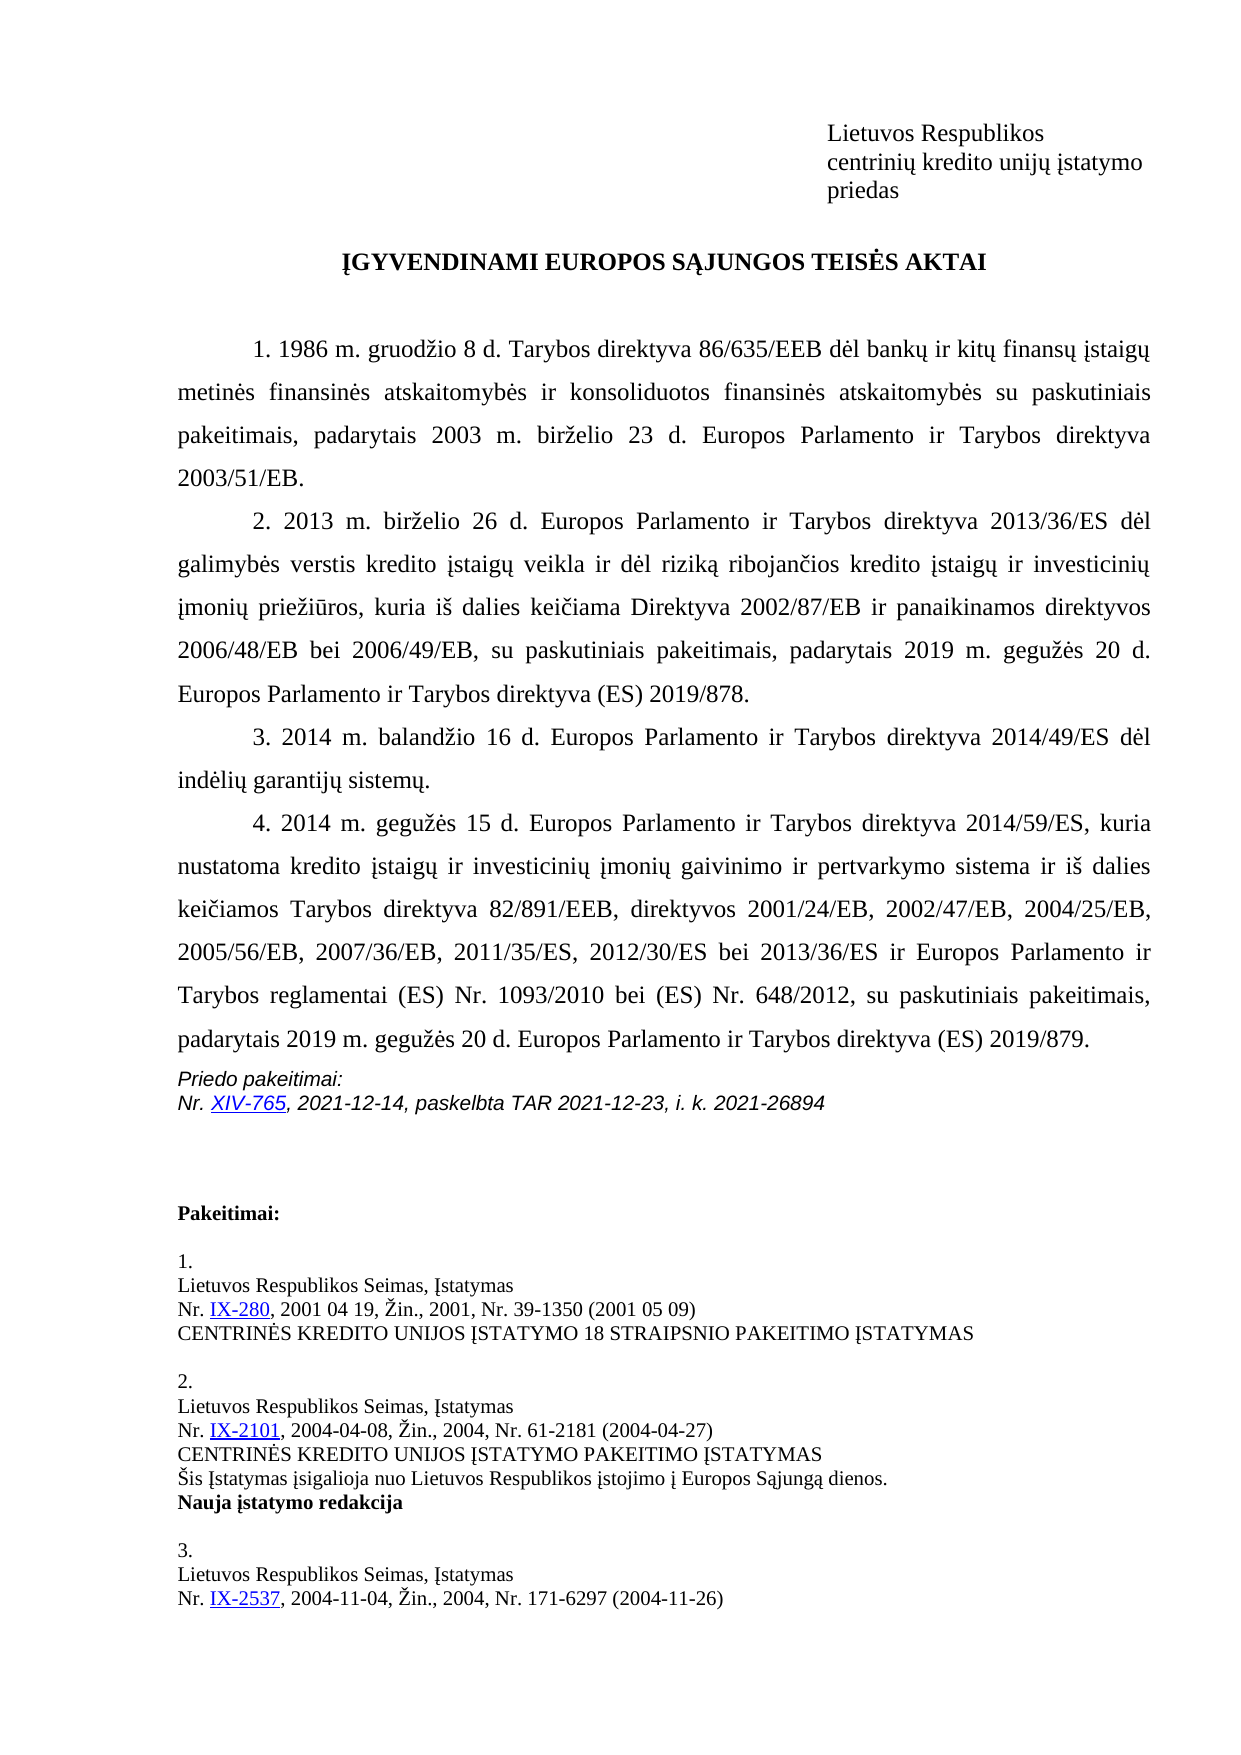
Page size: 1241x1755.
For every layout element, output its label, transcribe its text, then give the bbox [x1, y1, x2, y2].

text Nr. XIV-765, 2021-12-14, paskelbta TAR 2021-12-23, i. k. 2021-26894 [177, 1091, 1152, 1115]
text Lietuvos Respublikos Seimas, Įstatymas [177, 1393, 1152, 1418]
text Priedo pakeitimai: [177, 1067, 1152, 1091]
text Nr. IX-2537, 2004-11-04, Žin., 2004, Nr. 171-6297 (2004-11-26) [177, 1586, 1152, 1610]
text Nr. IX-2101, 2004-04-08, Žin., 2004, Nr. 61-2181 (2004-04-27) [177, 1418, 1152, 1442]
text Pakeitimai: [177, 1201, 1152, 1225]
text centrinių kredito unijų įstatymo [177, 147, 1152, 176]
text 4. 2014 m. gegužės 15 d. Europos Parlamento ir Tarybos direktyva 2014/59/ES, kuria nustatoma kredito įstaigų ir investicinių įmonių gaivinimo ir pertvarkymo sistema ir iš dalies keičiamos Tarybos direktyva 82/891/EEB, direktyvos 2001/24/EB, 2002/47/EB, 2004/25/EB, 2005/56/EB, 2007/36/EB, 2011/35/ES, 2012/30/ES bei 2013/36/ES ir Europos Parlamento ir Tarybos reglamentai (ES) Nr. 1093/2010 bei (ES) Nr. 648/2012, su paskutiniais pakeitimais, padarytais 2019 m. gegužės 20 d. Europos Parlamento ir Tarybos direktyva (ES) 2019/879. [177, 808, 1152, 1052]
text 3. [177, 1538, 1152, 1562]
text 2. [177, 1369, 1152, 1393]
text priedas [177, 176, 1152, 204]
text 2. 2013 m. birželio 26 d. Europos Parlamento ir Tarybos direktyva 2013/36/ES dėl galimybės verstis kredito įstaigų veikla ir dėl riziką ribojančios kredito įstaigų ir investicinių įmonių priežiūros, kuria iš dalies keičiama Direktyva 2002/87/EB ir panaikinamos direktyvos 2006/48/EB bei 2006/49/EB, su paskutiniais pakeitimais, padarytais 2019 m. gegužės 20 d. Europos Parlamento ir Tarybos direktyva (ES) 2019/878. [177, 506, 1152, 707]
text Lietuvos Respublikos [177, 118, 1152, 147]
text Šis Įstatymas įsigalioja nuo Lietuvos Respublikos įstojimo į Europos Sąjungą dienos. [177, 1466, 1152, 1490]
text CENTRINĖS KREDITO UNIJOS ĮSTATYMO 18 STRAIPSNIO PAKEITIMO ĮSTATYMAS [177, 1321, 1152, 1345]
text 1. 1986 m. gruodžio 8 d. Tarybos direktyva 86/635/EEB dėl bankų ir kitų finansų įstaigų metinės finansinės atskaitomybės ir konsoliduotos finansinės atskaitomybės su paskutiniais pakeitimais, padarytais 2003 m. birželio 23 d. Europos Parlamento ir Tarybos direktyva 2003/51/EB. [177, 334, 1152, 492]
text Nauja įstatymo redakcija [177, 1490, 1152, 1514]
text 1. [177, 1249, 1152, 1273]
text Lietuvos Respublikos Seimas, Įstatymas [177, 1273, 1152, 1297]
text ĮGYVENDINAMI EUROPOS SĄJUNGOS TEISĖS AKTAI [177, 247, 1152, 276]
text 3. 2014 m. balandžio 16 d. Europos Parlamento ir Tarybos direktyva 2014/49/ES dėl indėlių garantijų sistemų. [177, 722, 1152, 794]
text CENTRINĖS KREDITO UNIJOS ĮSTATYMO PAKEITIMO ĮSTATYMAS [177, 1442, 1152, 1466]
text Nr. IX-280, 2001 04 19, Žin., 2001, Nr. 39-1350 (2001 05 09) [177, 1297, 1152, 1321]
text Lietuvos Respublikos Seimas, Įstatymas [177, 1562, 1152, 1586]
